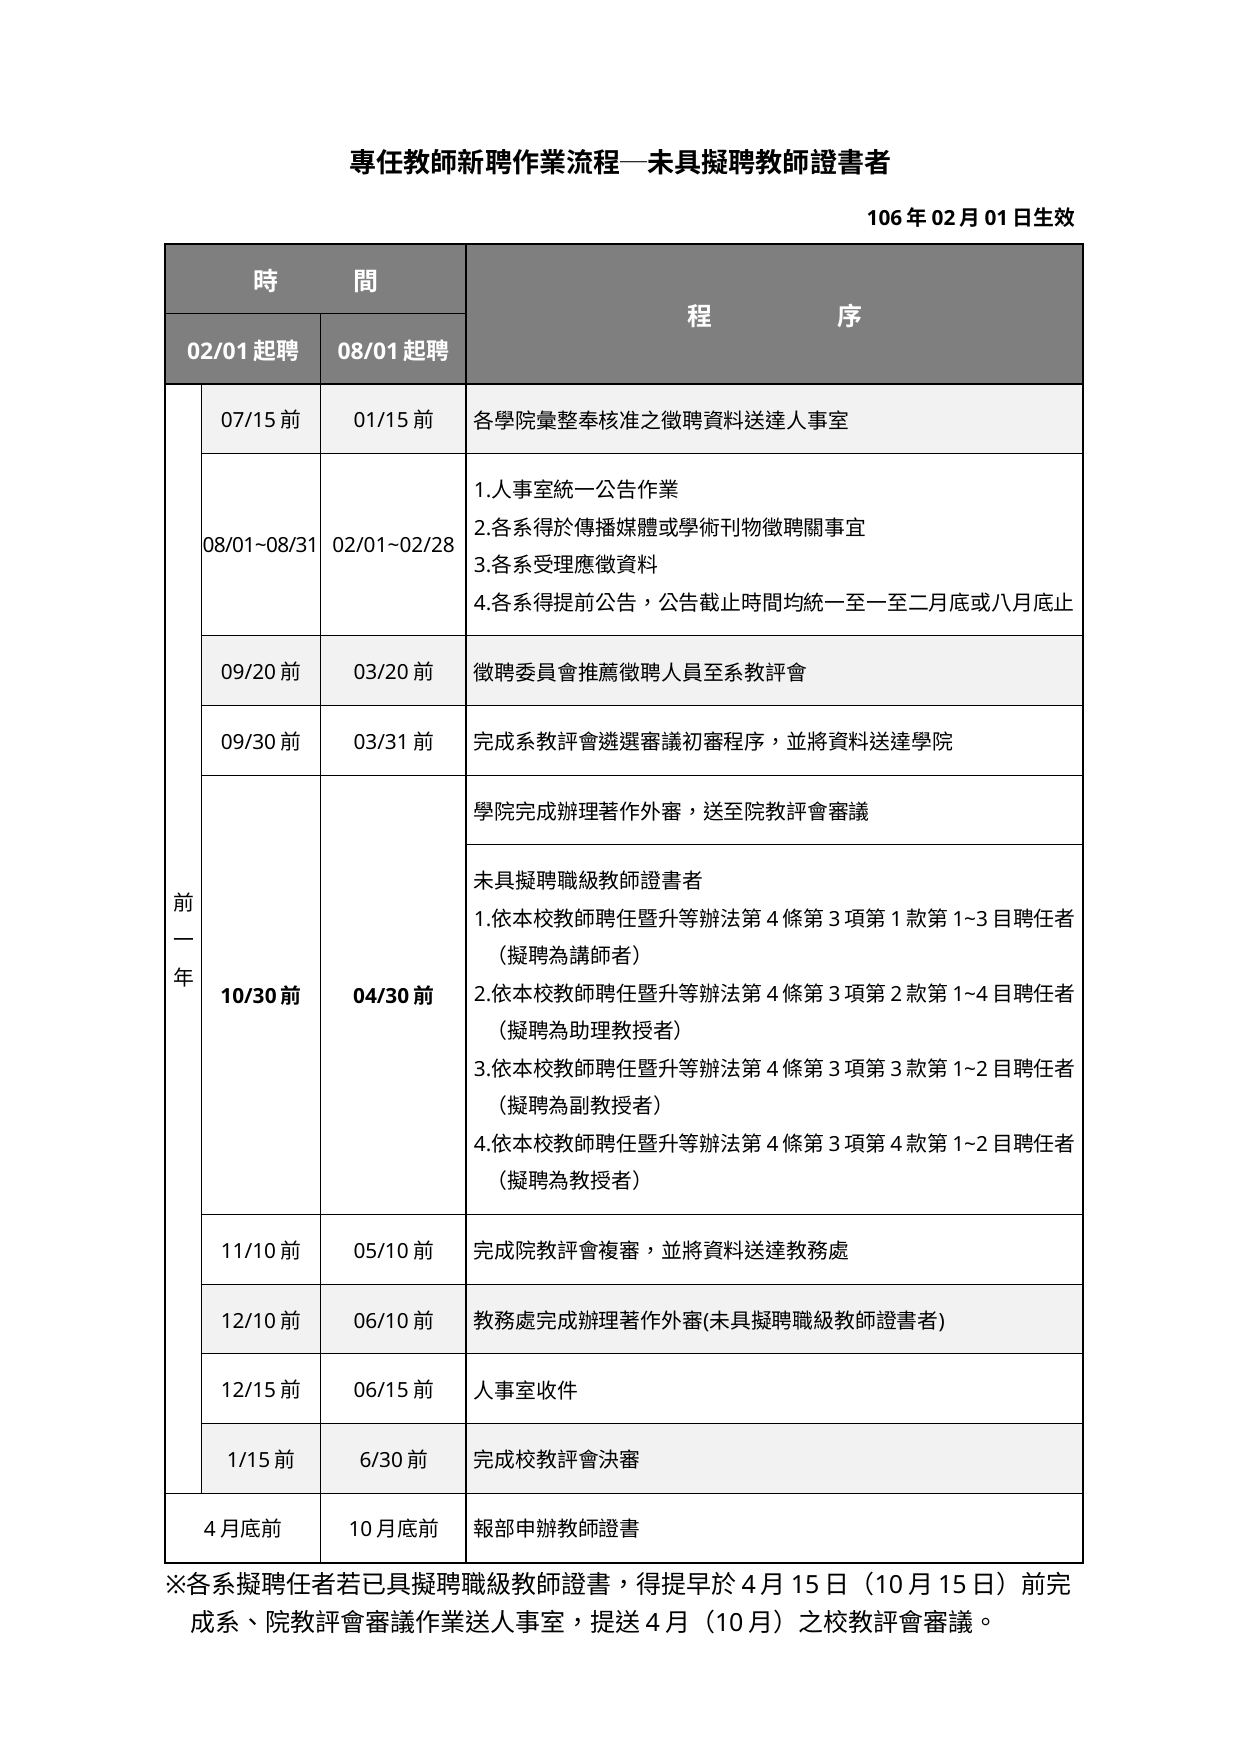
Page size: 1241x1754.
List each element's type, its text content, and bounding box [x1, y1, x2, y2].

table_cell 04/30前 [321, 776, 465, 1214]
table_cell 6/30前 [321, 1424, 465, 1493]
table_cell 06/15前 [321, 1354, 465, 1423]
table_cell 學院完成辦理著作外審，送至院教評會審議 [467, 776, 1082, 844]
table_cell 完成系教評會遴選審議初審程序，並將資料送達學院 [467, 706, 1082, 774]
table_cell 12/15前 [202, 1354, 320, 1423]
table_cell 完成院教評會複審，並將資料送達教務處 [467, 1215, 1082, 1284]
table_cell 06/10前 [321, 1285, 465, 1353]
table_cell 4月底前 [166, 1494, 320, 1562]
table_cell 12/10前 [202, 1285, 320, 1353]
table_cell 各學院彙整奉核准之徵聘資料送達人事室 [467, 385, 1082, 453]
table_cell 10月底前 [321, 1494, 465, 1562]
table_cell 03/31前 [321, 706, 465, 774]
table_cell 08/01~08/31 [202, 454, 320, 635]
table_cell 11/10前 [202, 1215, 320, 1284]
table_cell 07/15前 [202, 385, 320, 453]
table_cell 09/30前 [202, 706, 320, 774]
table_cell 未具擬聘職級教師證書者 1.依本校教師聘任暨升等辦法第4條第3項第1款第1~3目聘任者（擬聘為講師者） 2.依本校教師聘任暨升等辦法第4條第3項第2款第1~4目聘任者（擬聘為助理教授者） 3.依本校教師聘任暨升等辦法第4條第3項第3款第1~2目聘任者（擬聘為副教授者） 4.依本校教師聘任暨升等辦法第4條第3項第4款第1~2目聘任者（擬聘為教授者） [467, 845, 1082, 1214]
text 106年02月01日生效 [165, 198, 1075, 235]
table_cell 02/01~02/28 [321, 454, 465, 635]
table_header 程 序 [467, 245, 1082, 383]
table_cell 05/10前 [321, 1215, 465, 1284]
table_cell 完成校教評會決審 [467, 1424, 1082, 1493]
table_cell 09/20前 [202, 636, 320, 705]
table_cell 人事室收件 [467, 1354, 1082, 1423]
table_cell 1.人事室統一公告作業 2.各系得於傳播媒體或學術刊物徵聘關事宜 3.各系受理應徵資料 4.各系得提前公告，公告截止時間均統一至一至二月底或八月底止 [467, 454, 1082, 635]
text ※各系擬聘任者若已具擬聘職級教師證書，得提早於4月15日（10月15日）前完成系、院教評會審議作業送人事室，提送4月（10月）之校教評會審議。 [165, 1564, 1075, 1639]
table_cell 02/01起聘 [166, 314, 320, 383]
table_cell 08/01起聘 [321, 314, 465, 383]
table_cell 徵聘委員會推薦徵聘人員至系教評會 [467, 636, 1082, 705]
table_cell 10/30前 [202, 776, 320, 1214]
text 專任教師新聘作業流程─未具擬聘教師證書者 [165, 123, 1075, 198]
table_cell 01/15前 [321, 385, 465, 453]
table_cell 報部申辦教師證書 [467, 1494, 1082, 1562]
table_header 時 間 [166, 245, 465, 313]
table_cell 03/20前 [321, 636, 465, 705]
table_cell 前一年 [166, 385, 201, 1493]
table_cell 教務處完成辦理著作外審(未具擬聘職級教師證書者) [467, 1285, 1082, 1353]
table_cell 1/15前 [202, 1424, 320, 1493]
